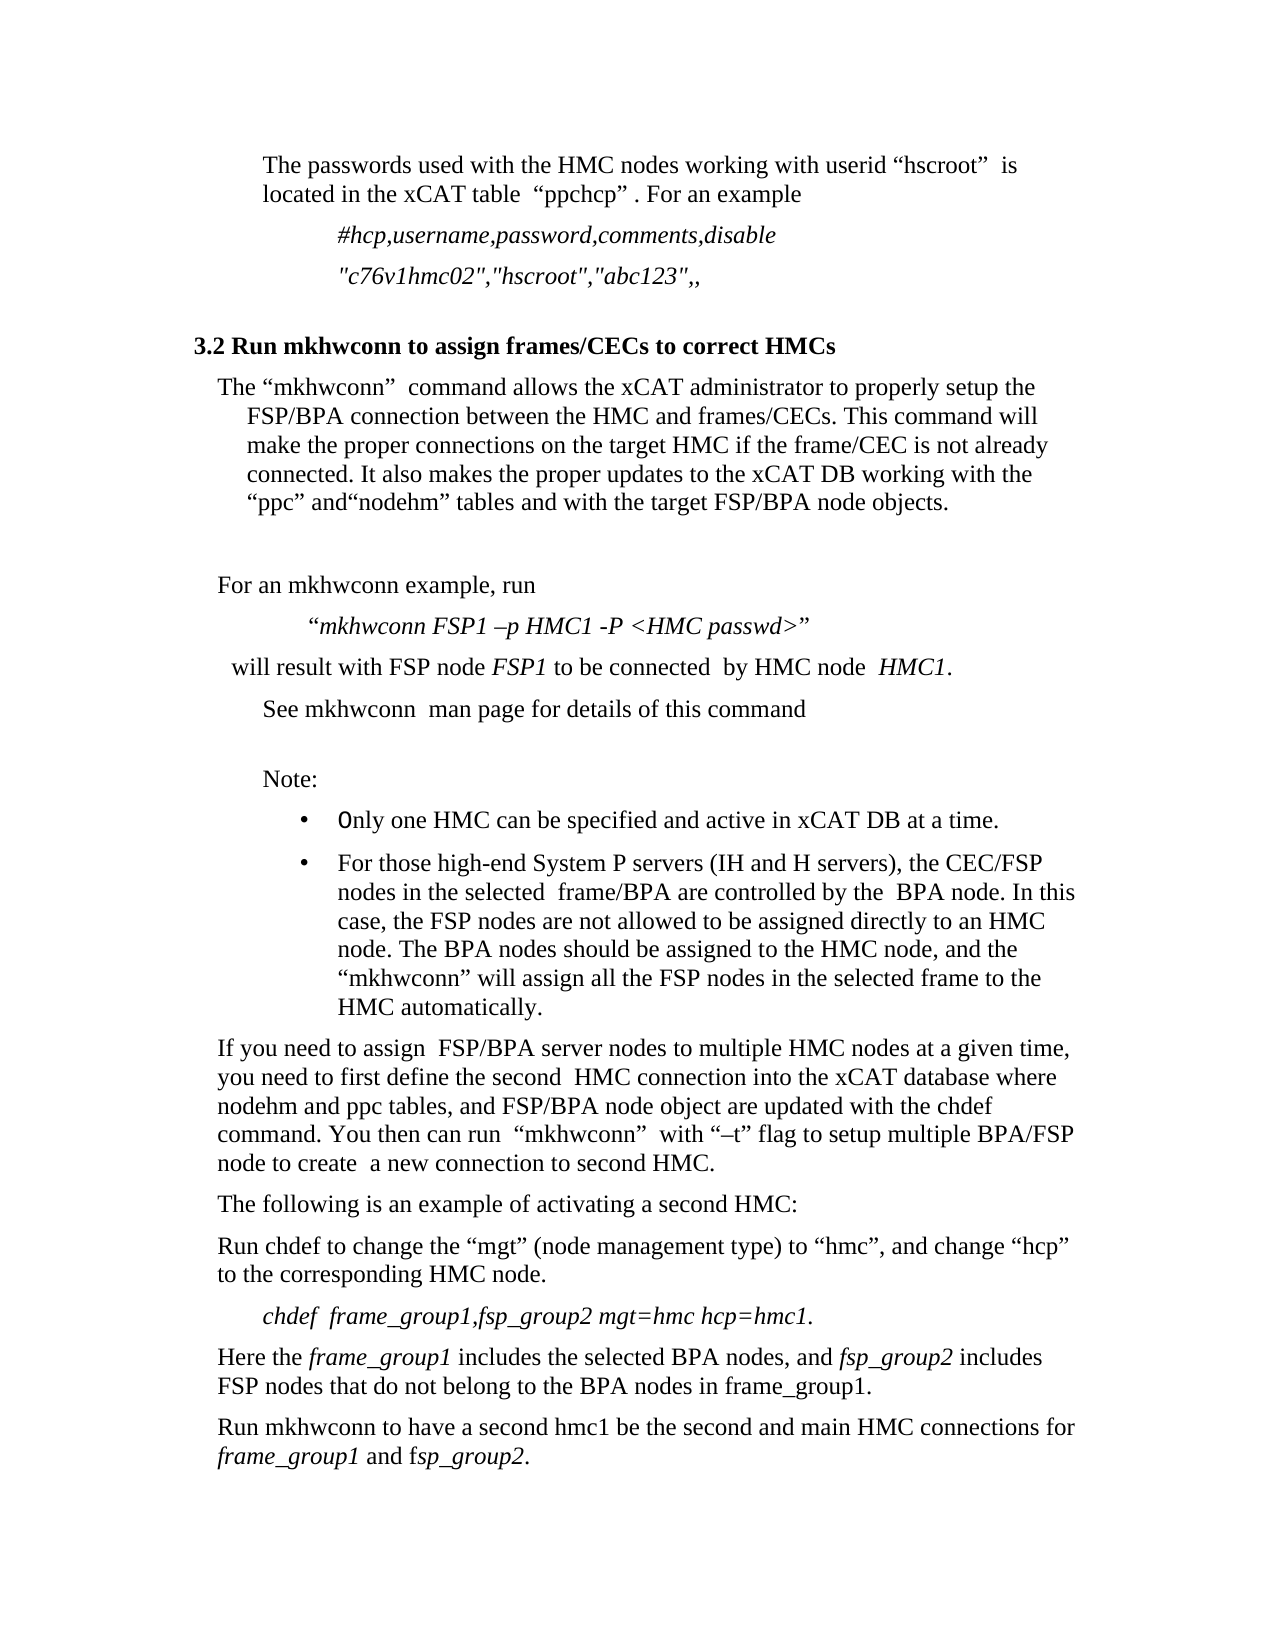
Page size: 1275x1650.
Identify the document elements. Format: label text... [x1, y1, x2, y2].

text If you need to assign FSP/BPA server nodes to multiple HMC nodes at a given time, you need to first define the second HMC connection into the xCAT database where nodehm and ppc tables, and FSP/BPA node object are updated with the chdef command. You then can run “mkhwconn” with “–t” flag to setup multiple BPA/FSP node to create a new connection to second HMC. [217, 1033, 1087, 1177]
text Run chdef to change the “mgt” (node management type) to “hmc”, and change “hcp” to the corresponding HMC node. [217, 1231, 1087, 1288]
list For those high-end System P servers (IH and H servers), the CEC/FSP nodes in the selected frame/BPA are controlled by the BPA node. In this case, the FSP nodes are not allowed to be assigned directly to an HMC node. The BPA nodes should be assigned to the HMC node, and the “mkhwconn” will assign all the FSP nodes in the selected frame to the HMC automatically. [300, 848, 1087, 1021]
list Only one HMC can be specified and active in xCAT DB at a time. [300, 805, 1087, 836]
list 3.2 Run mkhwconn to assign frames/CECs to correct HMCs [150, 331, 1087, 360]
text “mkhwconn FSP1 –p HMC1 -P <HMC passwd>” [308, 611, 1087, 640]
text See mkhwconn man page for details of this command [262, 694, 1087, 722]
text Run mkhwconn to have a second hmc1 be the second and main HMC connections for frame_group1 and fsp_group2. [217, 1412, 1087, 1469]
text Note: [262, 764, 1087, 792]
text The passwords used with the HMC nodes working with userid “hscroot” is located in the xCAT table “ppchcp” . For an example [262, 150, 1087, 207]
text For an mkhwconn example, run [217, 570, 1087, 599]
text The following is an example of activating a second HMC: [217, 1189, 1087, 1218]
text will result with FSP node FSP1 to be connected by HMC node HMC1. [150, 652, 1087, 681]
text #hcp,username,password,comments,disable [337, 220, 1087, 249]
text chdef frame_group1,fsp_group2 mgt=hmc hcp=hmc1. [262, 1301, 1087, 1329]
text "c76v1hmc02","hscroot","abc123",, [337, 261, 1087, 290]
text Here the frame_group1 includes the selected BPA nodes, and fsp_group2 includes FSP nodes that do not belong to the BPA nodes in frame_group1. [217, 1342, 1087, 1399]
text The “mkhwconn” command allows the xCAT administrator to properly setup the FSP/BPA connection between the HMC and frames/CECs. This command will make the proper connections on the target HMC if the frame/CEC is not already connected. It also makes the proper updates to the xCAT DB working with the “ppc” and“nodehm” tables and with the target FSP/BPA node objects. [217, 372, 1087, 516]
